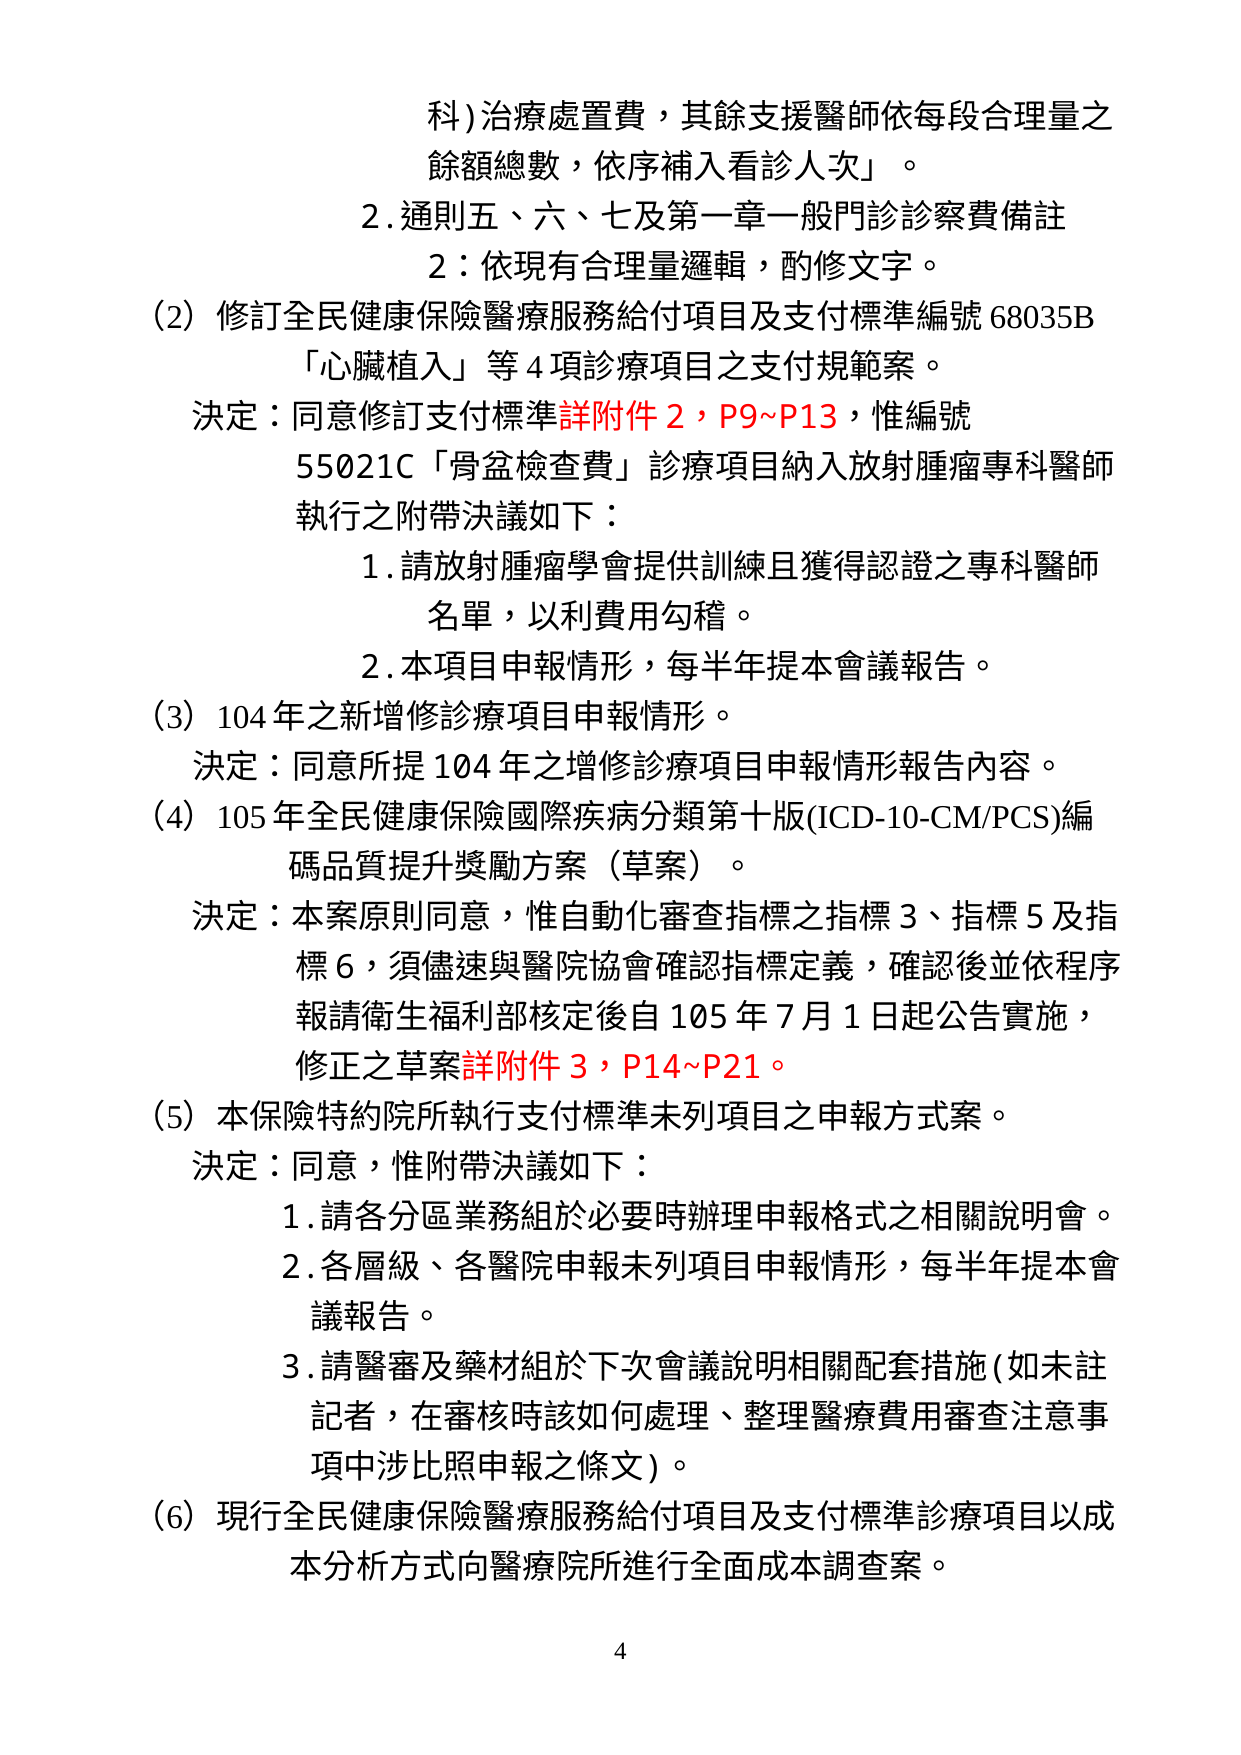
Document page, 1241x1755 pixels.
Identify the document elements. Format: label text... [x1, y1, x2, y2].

text 2.各層級、各醫院申報未列項目申報情形，每半年提本會議報告。 [281, 1239, 1122, 1339]
list 科)治療處置費，其餘支援醫師依每段合理量之餘額總數，依序補入看診人次」。 [360, 89, 1122, 189]
text 3.請醫審及藥材組於下次會議說明相關配套措施(如未註記者，在審核時該如何處理、整理醫療費用審查注意事項中涉比照申報之條文)。 [281, 1339, 1122, 1489]
list 本項目申報情形，每半年提本會議報告。 [360, 639, 1122, 689]
list 修訂全民健康保險醫療服務給付項目及支付標準編號68035B「心臟植入」等4項診療項目之支付規範案。 [133, 289, 1152, 389]
list 104年之新增修診療項目申報情形。 [133, 689, 1122, 739]
text 決定：同意，惟附帶決議如下： [118, 1139, 1122, 1189]
list 105年全民健康保險國際疾病分類第十版(ICD-10-CM/PCS)編碼品質提升獎勵方案（草案）。 [133, 789, 1122, 889]
list 請放射腫瘤學會提供訓練且獲得認證之專科醫師名單，以利費用勾稽。 [360, 539, 1122, 639]
list 通則五、六、七及第一章一般門診診察費備註2：依現有合理量邏輯，酌修文字。 [360, 189, 1122, 289]
list 本保險特約院所執行支付標準未列項目之申報方式案。 [133, 1089, 1122, 1139]
text 1.請各分區業務組於必要時辦理申報格式之相關說明會。 [118, 1189, 1122, 1239]
text 決定：同意修訂支付標準詳附件2，P9~P13，惟編號55021C「骨盆檢查費」診療項目納入放射腫瘤專科醫師執行之附帶決議如下： [191, 389, 1122, 539]
text 決定：本案原則同意，惟自動化審查指標之指標3、指標5及指標6，須儘速與醫院協會確認指標定義，確認後並依程序報請衛生福利部核定後自105年7月1日起公告實施，修正之草案詳附件3，P14~P21。 [191, 889, 1122, 1089]
list 現行全民健康保險醫療服務給付項目及支付標準診療項目以成本分析方式向醫療院所進行全面成本調查案。 [133, 1489, 1122, 1589]
text 決定：同意所提104年之增修診療項目申報情形報告內容。 [192, 739, 1122, 789]
